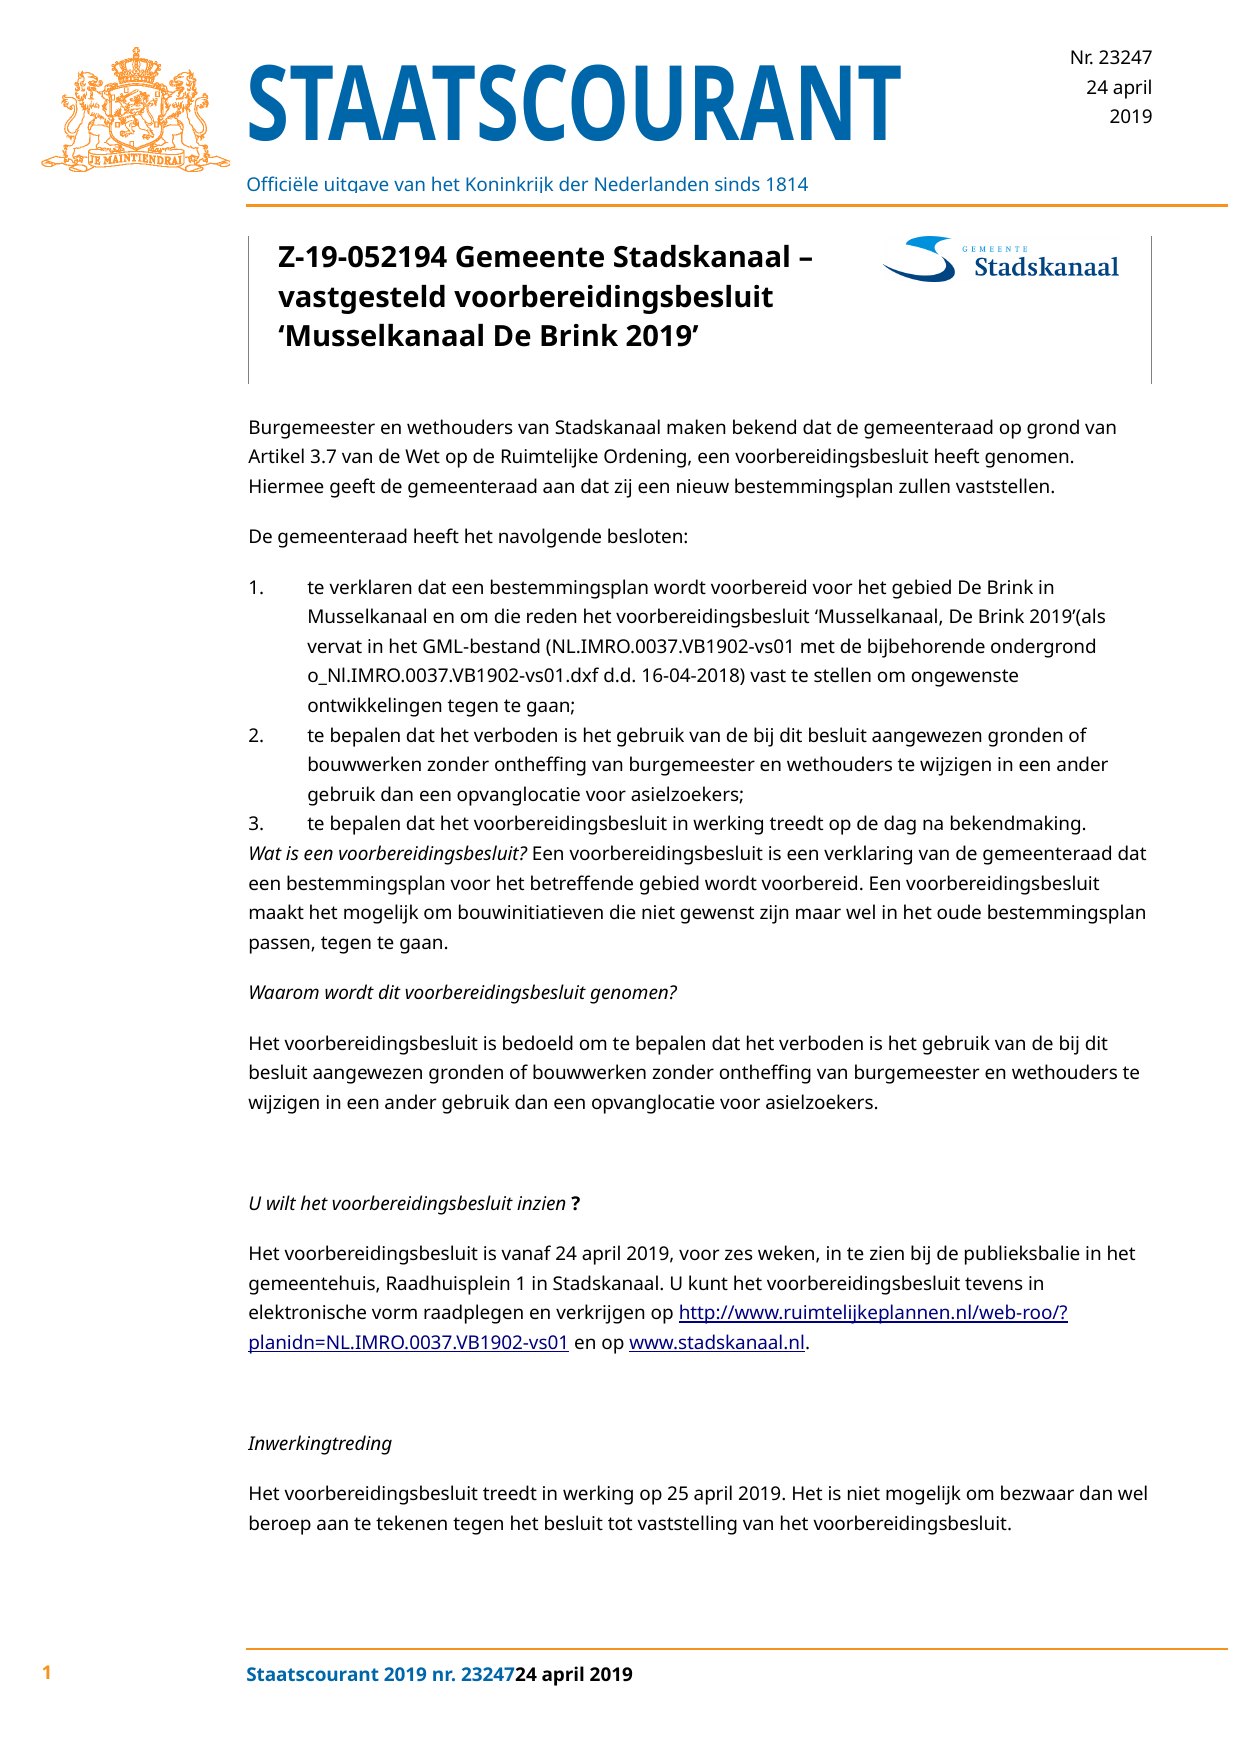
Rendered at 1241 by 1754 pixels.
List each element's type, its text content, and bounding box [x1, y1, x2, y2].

list te bepalen dat het verboden is het gebruik van de bij dit besluit aangewezen gronden of bouwwerken zonder ontheffing van burgemeester en wethouders te wijzigen in een ander gebruik dan een opvanglocatie voor asielzoekers; [248, 722, 1152, 807]
picture [41, 47, 231, 172]
list te verklaren dat een bestemmingsplan wordt voorbereid voor het gebied De Brink in Musselkanaal en om die reden het voorbereidingsbesluit ‘Musselkanaal, De Brink 2019’(als vervat in het GML-bestand (NL.IMRO.0037.VB1902-vs01 met de bijbehorende ondergrond o_Nl.IMRO.0037.VB1902-vs01.dxf d.d. 16-04-2018) vast te stellen om ongewenste ontwikkelingen tegen te gaan; [248, 574, 1152, 718]
picture [882, 236, 1119, 282]
text Burgemeester en wethouders van Stadskanaal maken bekend dat de gemeenteraad op grond van Artikel 3.7 van de Wet op de Ruimtelijke Ordening, een voorbereidingsbesluit heeft genomen. Hiermee geeft de gemeenteraad aan dat zij een nieuw bestemmingsplan zullen vaststellen. [248, 414, 1152, 499]
text Waarom wordt dit voorbereidingsbesluit genomen? [248, 979, 1152, 1005]
list te bepalen dat het voorbereidingsbesluit in werking treedt op de dag na bekendmaking. [248, 811, 1152, 836]
table_header [850, 236, 1151, 384]
text Het voorbereidingsbesluit treedt in werking op 25 april 2019. Het is niet mogelijk om bezwaar dan wel beroep aan te tekenen tegen het besluit tot vaststelling van het voorbereidingsbesluit. [248, 1480, 1152, 1536]
text Het voorbereidingsbesluit is bedoeld om te bepalen dat het verboden is het gebruik van de bij dit besluit aangewezen gronden of bouwwerken zonder ontheffing van burgemeester en wethouders te wijzigen in een ander gebruik dan een opvanglocatie voor asielzoekers. [248, 1030, 1152, 1115]
text Wat is een voorbereidingsbesluit? Een voorbereidingsbesluit is een verklaring van de gemeenteraad dat een bestemmingsplan voor het betreffende gebied wordt voorbereid. Een voorbereidingsbesluit maakt het mogelijk om bouwinitiatieven die niet gewenst zijn maar wel in het oude bestemmingsplan passen, tegen te gaan. [248, 840, 1152, 955]
text U wilt het voorbereidingsbesluit inzien ? [248, 1190, 1152, 1216]
text De gemeenteraad heeft het navolgende besloten: [248, 523, 1152, 549]
table_header Z-19-052194 Gemeente Stadskanaal – vastgesteld voorbereidingsbesluit ‘Musselkanaal De Brink 2019’ [249, 236, 850, 384]
text Het voorbereidingsbesluit is vanaf 24 april 2019, voor zes weken, in te zien bij de publieksbalie in het gemeentehuis, Raadhuisplein 1 in Stadskanaal. U kunt het voorbereidingsbesluit tevens in elektronische vorm raadplegen en verkrijgen op http://www.ruimtelijkeplannen.nl/web-roo/?planidn=NL.IMRO.0037.VB1902-vs01 en op www.stadskanaal.nl. [248, 1240, 1152, 1355]
text Inwerkingtreding [248, 1430, 1152, 1456]
